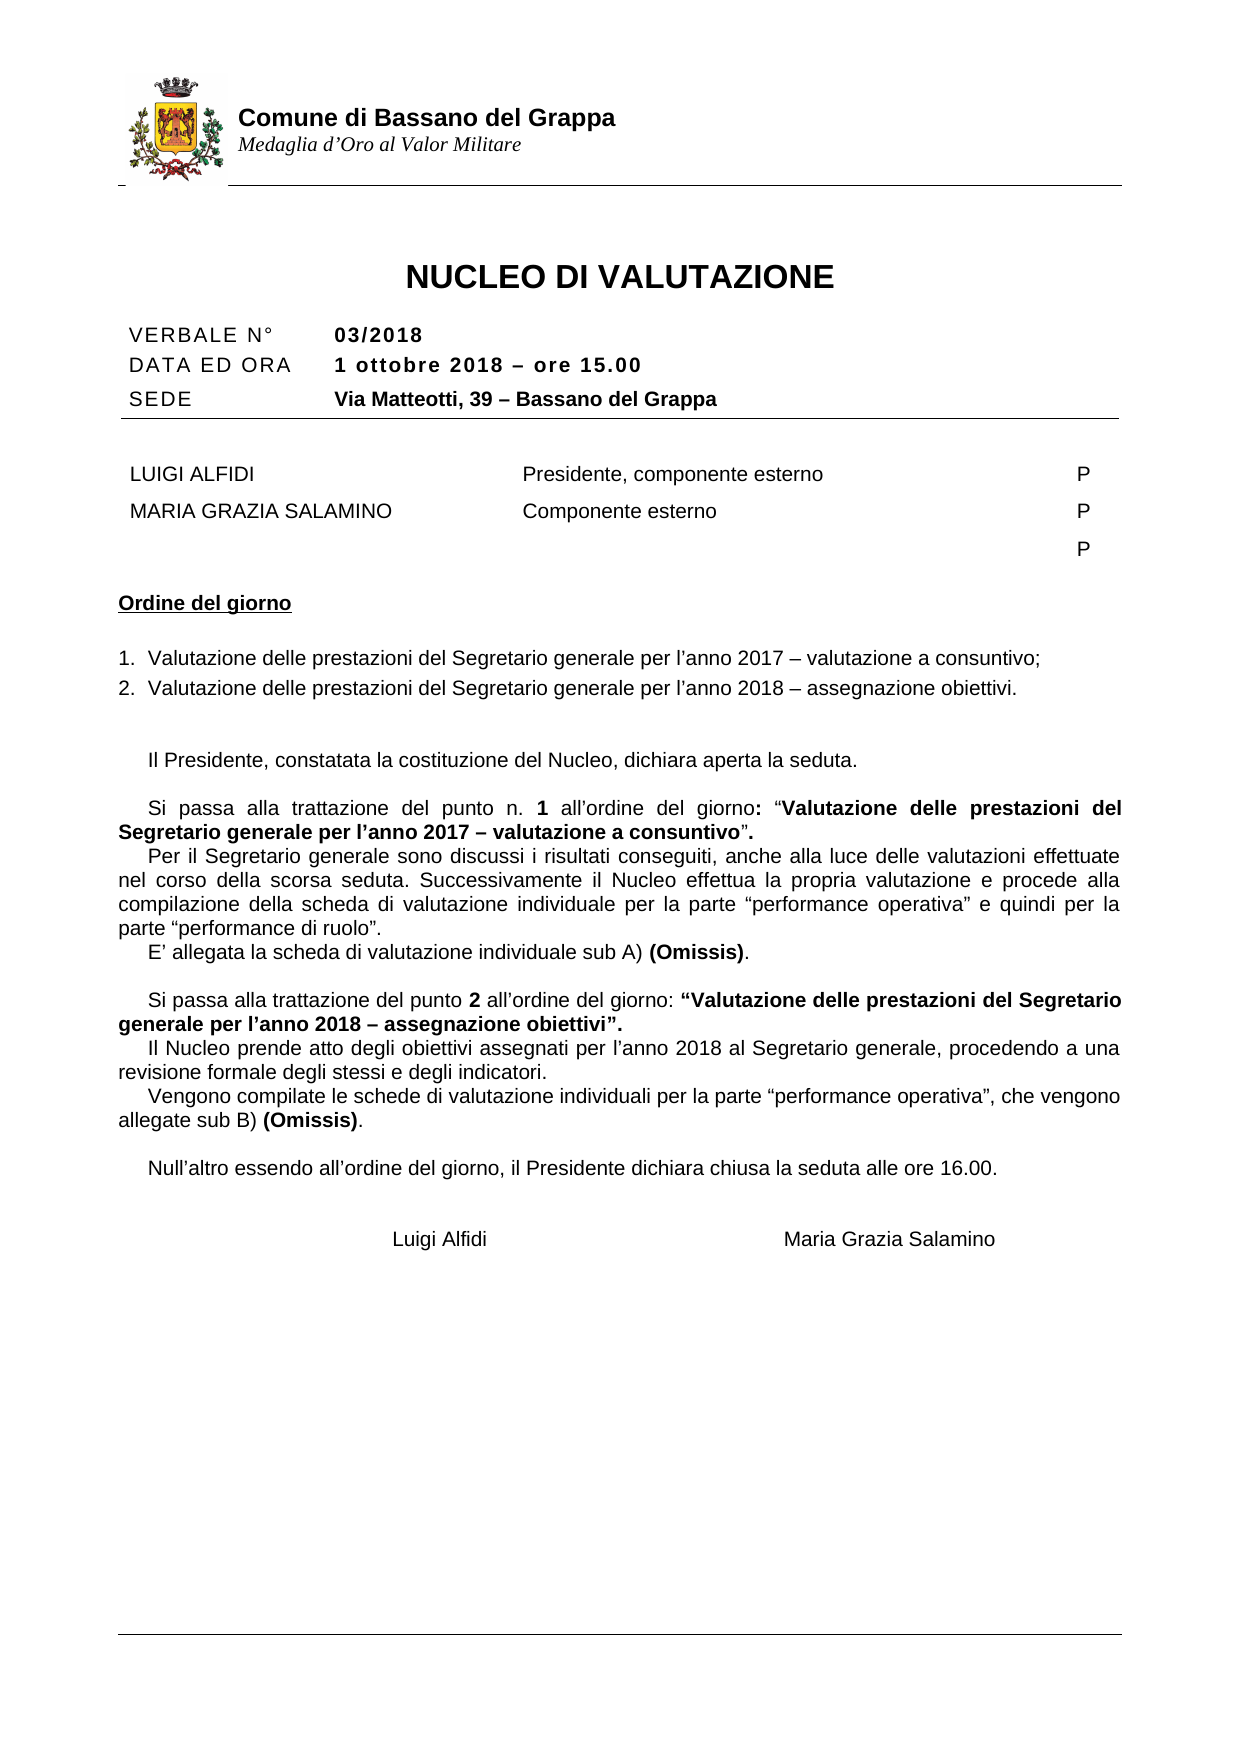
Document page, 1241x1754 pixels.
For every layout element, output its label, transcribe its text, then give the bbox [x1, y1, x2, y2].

table_cell MARIA GRAZIA SALAMINO [122, 492, 515, 529]
table_header 03/2018 [327, 320, 1119, 350]
table_cell Componente esterno [515, 492, 1049, 529]
text Ordine del giorno [118, 591, 1122, 615]
text Il Nucleo prende atto degli obiettivi assegnati per l’anno 2018 al Segretario generale, procedendo a una revisione formale degli stessi e degli indicatori. [118, 1036, 1122, 1083]
table_cell DATA ED ORA [121, 350, 327, 380]
text Per il Segretario generale sono discussi i risultati conseguiti, anche alla luce delle valutazioni effettuate nel corso della scorsa seduta. Successivamente il Nucleo effettua la propria valutazione e procede alla compilazione della scheda di valutazione individuale per la parte “performance operativa” e quindi per la parte “performance di ruolo”. [118, 844, 1122, 940]
table_header VERBALE N° [121, 320, 327, 350]
table_cell P [1049, 492, 1118, 529]
text Luigi Alfidi Maria Grazia Salamino [118, 1227, 1122, 1251]
text Si passa alla trattazione del punto n. 1 all’ordine del giorno: “Valutazione delle prestazioni del Segretario generale per l’anno 2017 – valutazione a consuntivo”. [118, 796, 1122, 844]
picture [125, 73, 229, 186]
table_cell SEDE [121, 380, 327, 417]
table_header Presidente, componente esterno [515, 454, 1049, 492]
subtitle NUCLEO DI VALUTAZIONE [118, 257, 1122, 296]
table_cell [515, 529, 1049, 567]
table_cell Via Matteotti, 39 – Bassano del Grappa [327, 380, 1119, 417]
text Il Presidente, constatata la costituzione del Nucleo, dichiara aperta la seduta. [118, 748, 1122, 772]
text Si passa alla trattazione del punto 2 all’ordine del giorno: “Valutazione delle prestazioni del Segretario generale per l’anno 2018 – assegnazione obiettivi”. [118, 988, 1122, 1036]
table_cell 1 ottobre 2018 – ore 15.00 [327, 350, 1119, 380]
text Vengono compilate le schede di valutazione individuali per la parte “performance operativa”, che vengono allegate sub B) (Omissis). [118, 1083, 1122, 1131]
table_cell [122, 529, 515, 567]
table_header LUIGI ALFIDI [122, 454, 515, 492]
list Valutazione delle prestazioni del Segretario generale per l’anno 2017 – valutazione a consuntivo; [118, 646, 1122, 670]
table_cell P [1049, 529, 1118, 567]
text E’ allegata la scheda di valutazione individuale sub A) (Omissis). [118, 940, 1122, 964]
text Null’altro essendo all’ordine del giorno, il Presidente dichiara chiusa la seduta alle ore 16.00. [118, 1155, 1122, 1179]
table_header P [1049, 454, 1118, 492]
list Valutazione delle prestazioni del Segretario generale per l’anno 2018 – assegnazione obiettivi. [118, 676, 1122, 700]
